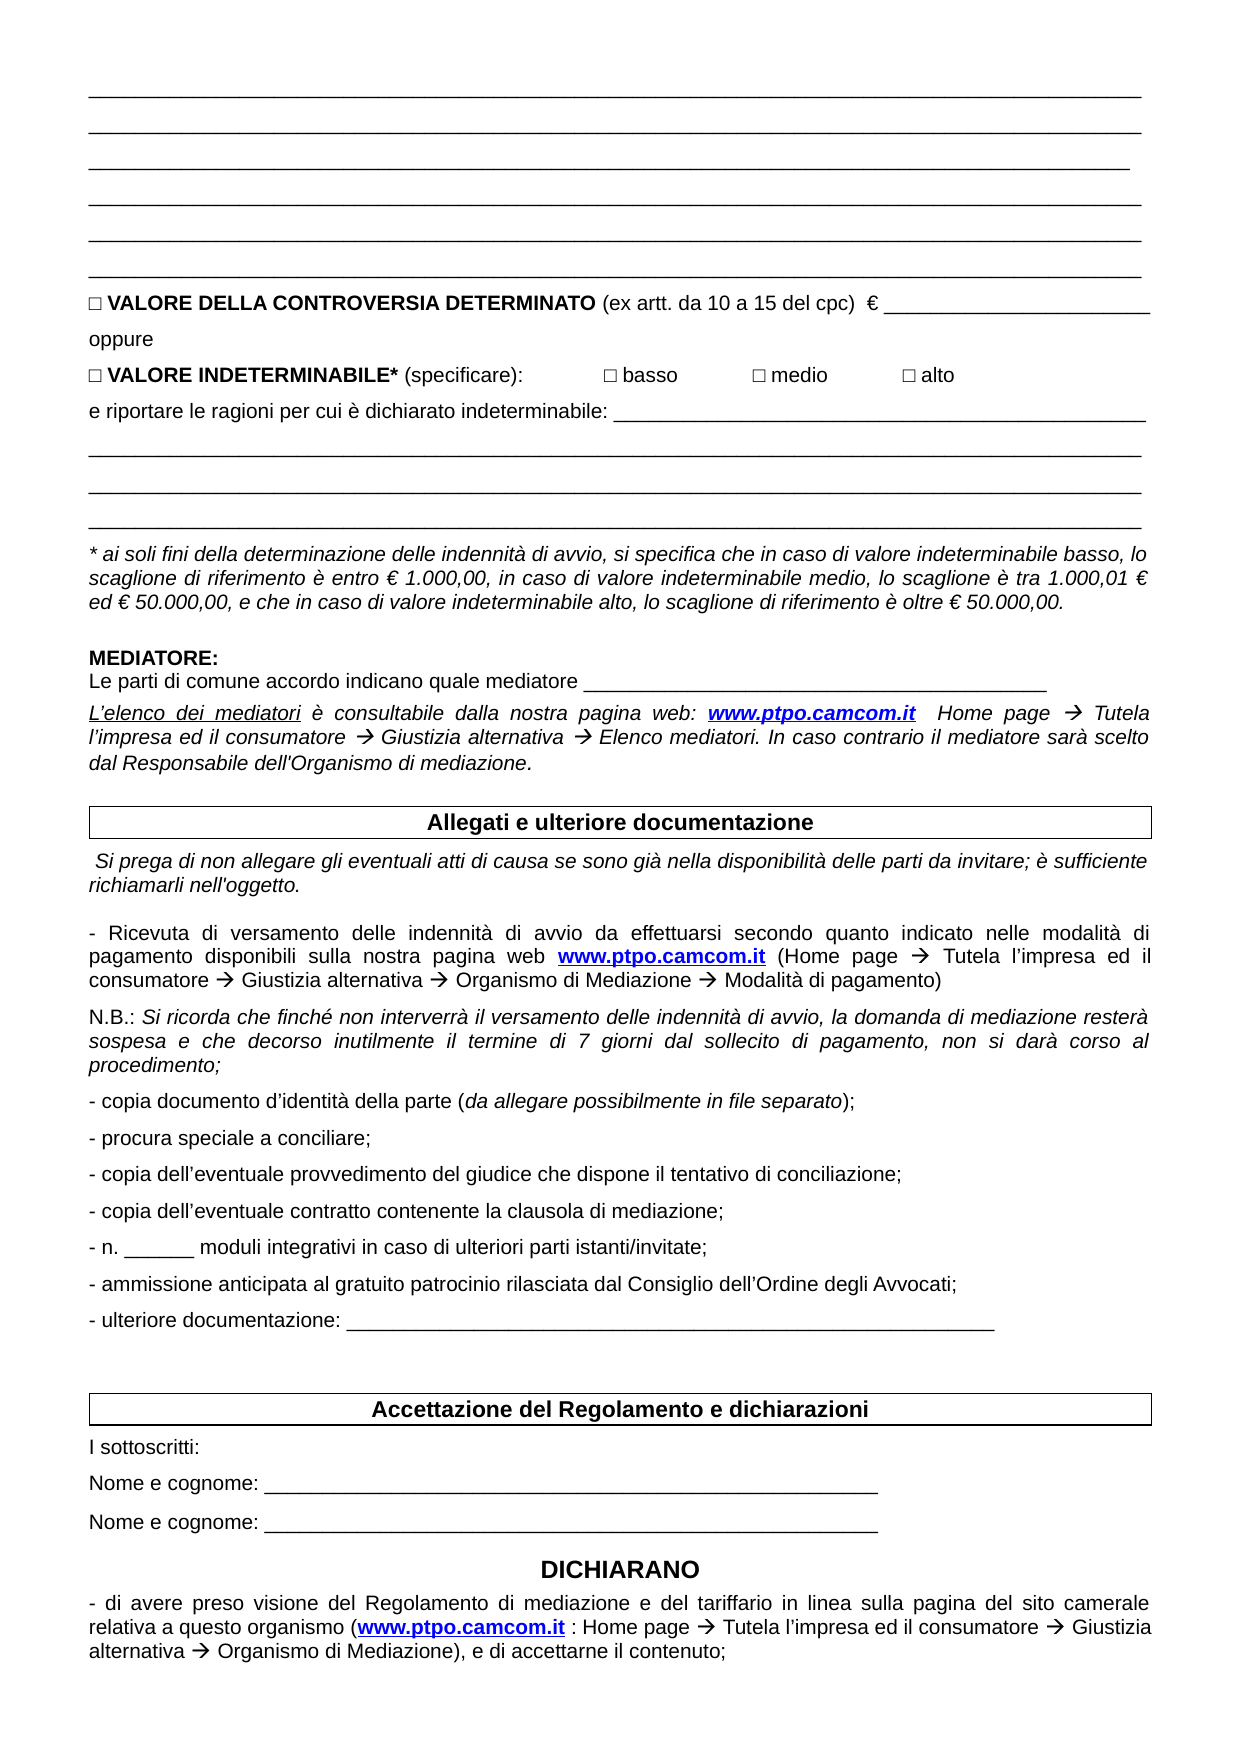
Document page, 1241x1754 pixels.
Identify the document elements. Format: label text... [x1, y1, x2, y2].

text ___________________________________________________________________________________________ [89, 111, 1152, 135]
text - Ricevuta di versamento delle indennità di avvio da effettuarsi secondo quanto indicato nelle modalità di pagamento disponibili sulla nostra pagina web www.ptpo.camcom.it (Home page  Tutela l’impresa ed il consumatore  Giustizia alternativa  Organismo di Mediazione  Modalità di pagamento) [89, 920, 1152, 992]
text __________________________________________________________________________________________ [89, 147, 1152, 171]
text ___________________________________________________________________________________________ [89, 506, 1152, 530]
text DICHIARANO [89, 1555, 1152, 1584]
text oppure [89, 327, 1152, 351]
text Allegati e ulteriore documentazione [90, 807, 1151, 838]
text □ VALORE INDETERMINABILE* (specificare): □ basso □ medio □ alto [89, 362, 1152, 386]
text MEDIATORE: [89, 645, 1152, 669]
text Nome e cognome: _____________________________________________________ [89, 1471, 1152, 1495]
text e riportare le ragioni per cui è dichiarato indeterminabile: ______________________________________________ [89, 398, 1152, 422]
text ___________________________________________________________________________________________ [89, 255, 1152, 279]
text Nome e cognome: _____________________________________________________ [89, 1509, 1152, 1533]
text - ulteriore documentazione: ________________________________________________________ [89, 1308, 1152, 1332]
text ___________________________________________________________________________________________ [89, 219, 1152, 243]
text - di avere preso visione del Regolamento di mediazione e del tariffario in linea sulla pagina del sito camerale relativa a questo organismo (www.ptpo.camcom.it : Home page  Tutela l’impresa ed il consumatore  Giustizia alternativa  Organismo di Mediazione), e di accettarne il contenuto; [89, 1591, 1152, 1663]
text - n. ______ moduli integrativi in caso di ulteriori parti istanti/invitate; [89, 1235, 1152, 1259]
text ___________________________________________________________________________________________ [89, 470, 1152, 494]
text Si prega di non allegare gli eventuali atti di causa se sono già nella disponibilità delle parti da invitare; è sufficiente richiamarli nell'oggetto. [89, 848, 1152, 896]
text □ VALORE DELLA CONTROVERSIA DETERMINATO (ex artt. da 10 a 15 del cpc) € _______________________ [89, 291, 1152, 314]
text - procura speciale a conciliare; [89, 1126, 1152, 1150]
text * ai soli fini della determinazione delle indennità di avvio, si specifica che in caso di valore indeterminabile basso, lo scaglione di riferimento è entro € 1.000,00, in caso di valore indeterminabile medio, lo scaglione è tra 1.000,01 € ed € 50.000,00, e che in caso di valore indeterminabile alto, lo scaglione di riferimento è oltre € 50.000,00. [89, 542, 1152, 614]
text - copia documento d’identità della parte (da allegare possibilmente in file separato); [89, 1089, 1152, 1113]
text - ammissione anticipata al gratuito patrocinio rilasciata dal Consiglio dell’Ordine degli Avvocati; [89, 1272, 1152, 1296]
text ___________________________________________________________________________________________ [89, 434, 1152, 458]
text N.B.: Si ricorda che finché non interverrà il versamento delle indennità di avvio, la domanda di mediazione resterà sospesa e che decorso inutilmente il termine di 7 giorni dal sollecito di pagamento, non si darà corso al procedimento; [89, 1005, 1152, 1077]
text - copia dell’eventuale contratto contenente la clausola di mediazione; [89, 1199, 1152, 1223]
text I sottoscritti: [89, 1435, 1152, 1459]
text ___________________________________________________________________________________________ [89, 183, 1152, 207]
text Le parti di comune accordo indicano quale mediatore ________________________________________ [89, 669, 1152, 693]
text L’elenco dei mediatori è consultabile dalla nostra pagina web: www.ptpo.camcom.it Home page  Tutela l’impresa ed il consumatore  Giustizia alternativa  Elenco mediatori. In caso contrario il mediatore sarà scelto dal Responsabile dell'Organismo di mediazione. [89, 700, 1152, 775]
text Accettazione del Regolamento e dichiarazioni [90, 1394, 1151, 1424]
text - copia dell’eventuale provvedimento del giudice che dispone il tentativo di conciliazione; [89, 1162, 1152, 1186]
text ___________________________________________________________________________________________ [89, 75, 1152, 99]
